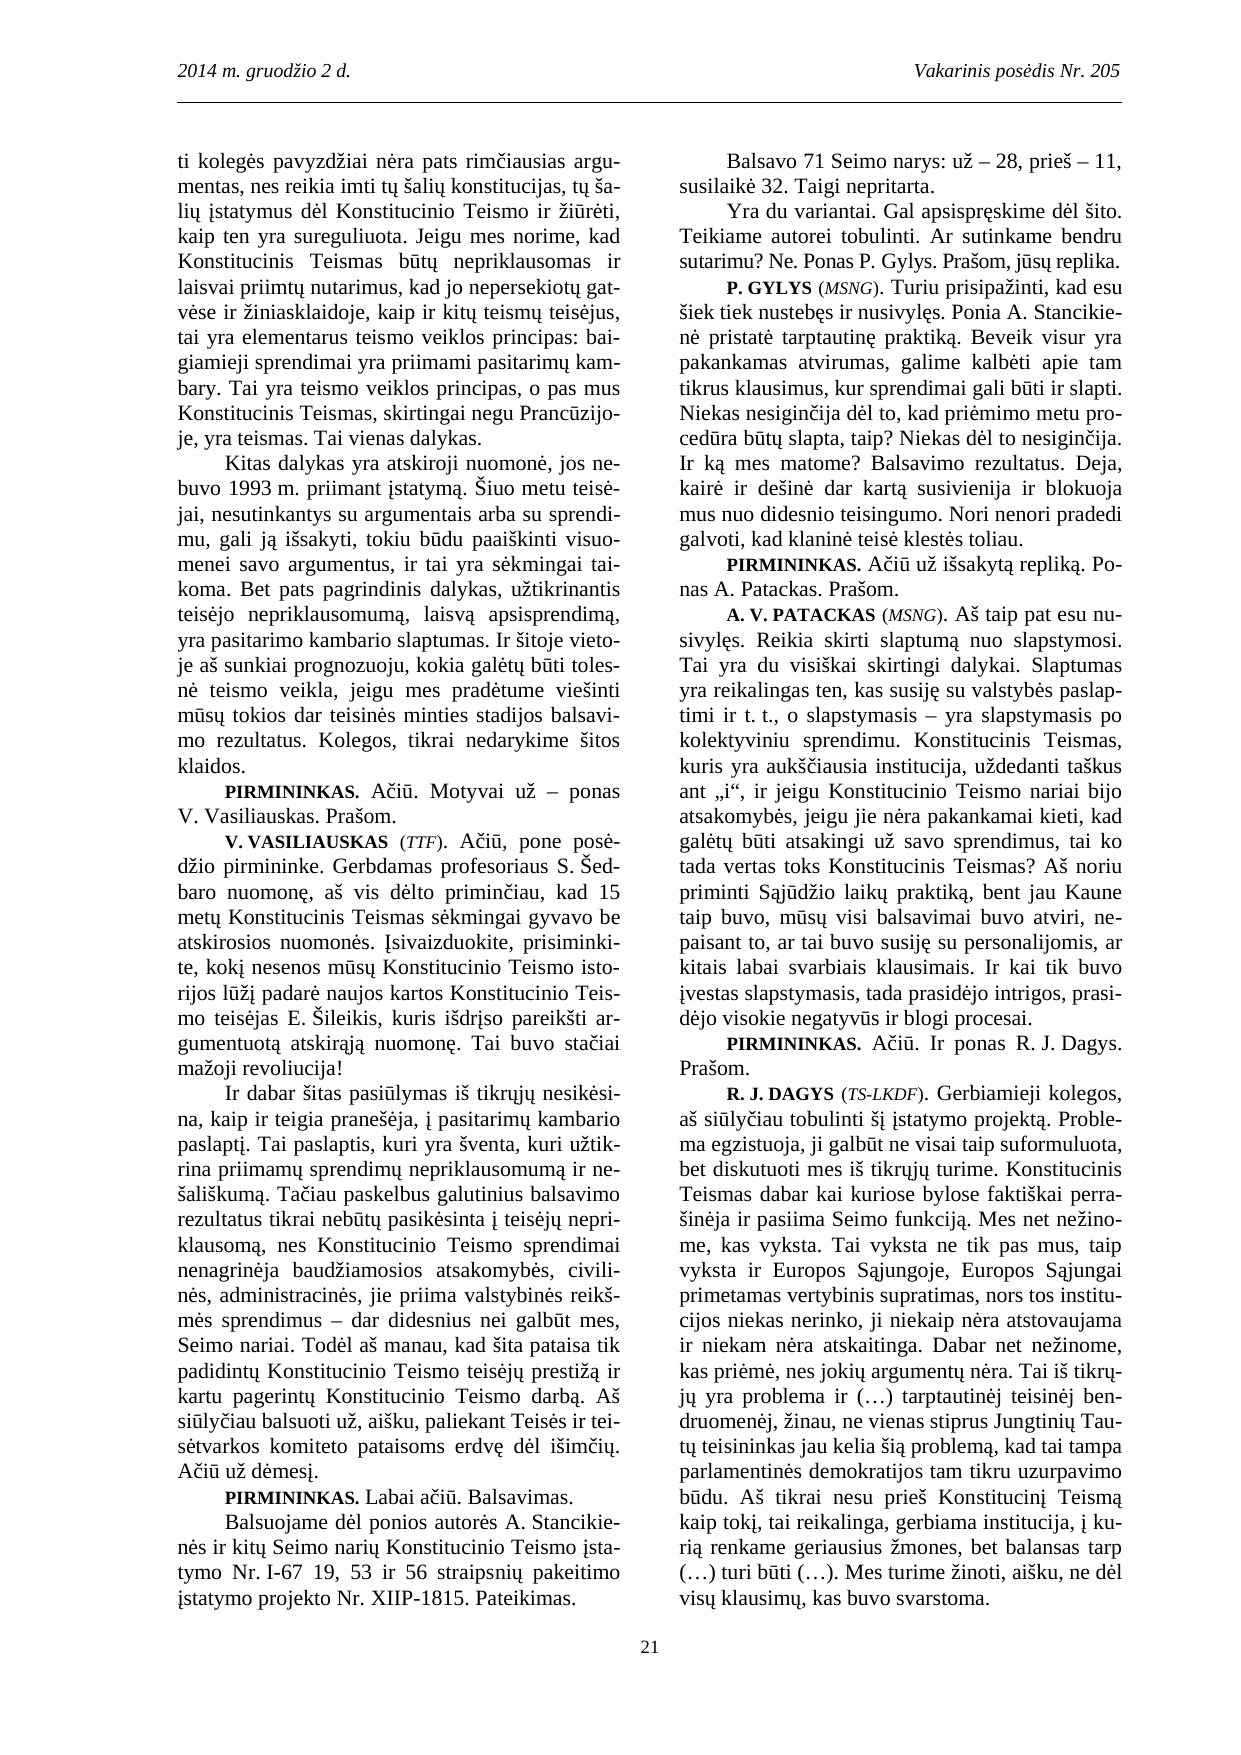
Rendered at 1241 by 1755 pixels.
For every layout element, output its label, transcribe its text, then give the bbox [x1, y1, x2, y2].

text P. GYLYS (MSNG). Tu­riu pri­si­pa­žin­ti, kad esu šiek tiek nu­ste­bęs ir nu­si­vy­lęs. Po­nia A. Stan­ci­kie­nė pri­sta­tė tarp­tau­ti­nę prak­ti­ką. Be­veik vi­sur yra pa­kan­ka­mas at­vi­ru­mas, ga­li­me kal­bė­ti apie tam tik­rus klau­si­mus, kur spren­di­mai ga­li bū­ti ir slap­ti. Nie­kas ne­si­gin­či­ja dėl to, kad pri­ėmi­mo me­tu pro­ce­dū­ra bū­tų slap­ta, taip? Nie­kas dėl to ne­si­gin­či­ja. Ir ką mes ma­to­me? Bal­sa­vi­mo re­zul­ta­tus. De­ja, kai­rė ir de­ši­nė dar kar­tą su­si­vie­ni­ja ir blo­kuo­ja mus nuo di­des­nio tei­sin­gu­mo. No­ri ne­no­ri pra­de­di gal­vo­ti, kad kla­ni­nė tei­sė kles­tės to­liau. [679, 274, 1122, 551]
text PIRMININKAS. Ačiū. Mo­ty­vai už – po­nas V. Va­si­liaus­kas. Pra­šom. [177, 778, 620, 828]
text Ki­tas da­ly­kas yra at­ski­ro­ji nuo­mo­nė, jos ne­bu­vo 1993 m. pri­imant įsta­ty­mą. Šiuo me­tu tei­sė­jai, ne­su­tin­kan­tys su ar­gu­men­tais ar­ba su spren­di­mu, ga­li ją iš­sa­ky­ti, to­kiu bū­du pa­aiš­kin­ti vi­suo­me­nei sa­vo ar­gu­men­tus, ir tai yra sėk­min­gai tai­ko­ma. Bet pats pa­grin­di­nis da­ly­kas, už­tik­ri­nan­tis tei­sė­jo ne­pri­klau­so­mu­mą, lais­vą ap­si­spren­di­mą, yra pa­si­ta­ri­mo kam­ba­rio slap­tu­mas. Ir ši­to­je vie­to­je aš sun­kiai prog­no­zuo­ju, ko­kia ga­lė­tų bū­ti to­les­nė teis­mo veik­la, jei­gu mes pra­dė­tu­me vie­šin­ti mū­sų to­kios dar tei­si­nės min­ties sta­di­jos bal­sa­vi­mo re­zul­ta­tus. Ko­le­gos, tik­rai ne­da­ry­ki­me ši­tos klai­dos. [177, 450, 620, 778]
text PIRMININKAS. La­bai ačiū. Bal­sa­vi­mas. [177, 1484, 620, 1509]
text V. VASILIAUSKAS (TTF). Ačiū, po­ne po­sė­džio pir­mi­nin­ke. Gerb­da­mas pro­fe­so­riaus S. Šed­ba­ro nuo­mo­nę, aš vis dėl­to pri­min­čiau, kad 15 me­tų Kon­sti­tu­ci­nis Teis­mas sėk­min­gai gy­va­vo be at­ski­ro­sios nuo­mo­nės. Įsi­vaiz­duo­ki­te, pri­si­min­ki­te, ko­kį ne­se­nos mū­sų Kon­sti­tu­ci­nio Teis­mo is­to­ri­jos lū­žį pa­da­rė nau­jos kar­tos Kon­sti­tu­ci­nio Teis­mo tei­sė­jas E. Ši­lei­kis, ku­ris iš­drį­so pa­reikš­ti ar­gu­men­tuo­tą at­ski­rą­ją nuo­mo­nę. Tai bu­vo sta­čiai ma­žo­ji re­vo­liu­ci­ja! [177, 828, 620, 1080]
text Ir da­bar ši­tas pa­siū­ly­mas iš tik­rų­jų ne­si­kė­si­na, kaip ir tei­gia pra­ne­šė­ja, į pa­si­ta­ri­mų kam­ba­rio pa­slap­tį. Tai pa­slap­tis, ku­ri yra šven­ta, ku­ri už­tik­ri­na pri­ima­mų spren­di­mų ne­pri­klau­so­mu­mą ir ne­ša­liš­ku­mą. Ta­čiau pa­skel­bus ga­lu­ti­nius bal­sa­vi­mo re­zul­ta­tus tik­rai ne­bū­tų pa­si­kė­sin­ta į tei­sė­jų ne­pri­klau­so­mą, nes Kon­sti­tu­ci­nio Teis­mo spren­di­mai ne­nag­ri­nė­ja bau­džia­mo­sios at­sa­ko­my­bės, ci­vi­li­nės, ad­mi­nist­ra­ci­nės, jie pri­ima vals­ty­bi­nės reikš­mės spren­di­mus – dar di­des­nius nei gal­būt mes, Sei­mo na­riai. To­dėl aš ma­nau, kad ši­ta pa­tai­sa tik pa­di­din­tų Kon­sti­tu­ci­nio Teis­mo tei­sė­jų pres­ti­žą ir kar­tu pa­ge­rin­tų Kon­sti­tu­ci­nio Teis­mo dar­bą. Aš siū­ly­čiau bal­suo­ti už, aiš­ku, pa­lie­kant Tei­sės ir tei­sėt­var­kos ko­mi­te­to pa­tai­soms erd­vę dėl iš­im­čių. Ačiū už dė­me­sį. [177, 1080, 620, 1484]
text R. J. DAGYS (TS-LKDF). Ger­bia­mie­ji ko­le­gos, aš siū­ly­čiau to­bu­lin­ti šį įsta­ty­mo pro­jek­tą. Pro­ble­ma eg­zis­tuo­ja, ji gal­būt ne vi­sai taip su­for­mu­luo­ta, bet dis­ku­tuo­ti mes iš tik­rų­jų tu­ri­me. Kon­sti­tu­ci­nis Teis­mas da­bar kai ku­rio­se by­lo­se fak­tiš­kai per­ra­ši­nė­ja ir pa­si­i­ma Sei­mo funk­ci­ją. Mes net ne­ži­no­me, kas vyks­ta. Tai vyks­ta ne tik pas mus, taip vyks­ta ir Eu­ro­pos Są­jun­go­je, Eu­ro­pos Są­jun­gai pri­me­ta­mas ver­ty­bi­nis su­pra­ti­mas, nors tos ins­ti­tu­ci­jos nie­kas ne­rin­ko, ji nie­kaip nė­ra at­sto­vau­ja­ma ir nie­kam nė­ra at­skai­tin­ga. Da­bar net ne­ži­no­me, kas pri­ėmė, nes jo­kių ar­gu­men­tų nė­ra. Tai iš tik­rų­jų yra pro­ble­ma ir (…) tarp­tau­ti­nėj tei­si­nėj ben­druo­me­nėj, ži­nau, ne vie­nas stip­rus Jung­ti­nių Tau­tų tei­si­nin­kas jau ke­lia šią pro­ble­mą, kad tai tam­pa par­la­men­ti­nės de­mo­kra­tijos tam tik­ru uzur­pa­vi­mo bū­du. Aš tik­rai ne­su prieš Kon­sti­tu­ci­nį Teis­mą kaip to­kį, tai rei­ka­lin­ga, ger­bia­ma ins­ti­tu­ci­ja, į ku­rią ren­ka­me ge­riau­sius žmo­nes, bet ba­lan­sas tarp (…) tu­ri bū­ti (…). Mes tu­ri­me ži­no­ti, aiš­ku, ne dėl vi­sų klau­si­mų, kas bu­vo svars­to­ma. [679, 1080, 1122, 1610]
text Bal­sa­vo 71 Sei­mo na­rys: už – 28, prieš – 11, su­si­lai­kė 32. Tai­gi ne­pri­tar­ta. [679, 148, 1122, 198]
text PIRMININKAS. Ačiū. Ir po­nas R. J. Da­gys. Pra­šom. [679, 1030, 1122, 1080]
text Bal­suo­ja­me dėl po­nios au­to­rės A. Stan­ci­kie­nės ir ki­tų Sei­mo na­rių Kon­sti­tu­ci­nio Teis­mo įsta­ty­mo Nr. I-67 19, 53 ir 56 straips­nių pa­kei­ti­mo įsta­ty­mo pro­jek­to Nr. XIIP-1815. Pa­tei­ki­mas. [177, 1509, 620, 1610]
text Yra du va­rian­tai. Gal ap­si­spręs­ki­me dėl ši­to. Tei­kia­me au­to­rei to­bu­lin­ti. Ar su­tin­ka­me ben­dru su­ta­ri­mu? Ne. Po­nas P. Gy­lys. Pra­šom, jū­sų re­pli­ka. [679, 198, 1122, 274]
text ti ko­le­gės pa­vyz­džiai nė­ra pats rim­čiau­sias ar­gu­men­tas, nes rei­kia im­ti tų ša­lių kon­sti­tu­ci­jas, tų ša­lių įsta­ty­mus dėl Kon­sti­tu­ci­nio Teis­mo ir žiū­rė­ti, kaip ten yra su­re­gu­liuo­ta. Jei­gu mes no­ri­me, kad Kon­sti­tu­ci­nis Teis­mas bū­tų ne­pri­klau­so­mas ir lais­vai pri­im­tų nu­ta­ri­mus, kad jo ne­per­se­kio­tų gat­vė­se ir ži­niask­lai­do­je, kaip ir ki­tų teis­mų tei­sė­jus, tai yra ele­men­ta­rus teis­mo veik­los prin­ci­pas: bai­gia­mie­ji spren­di­mai yra pri­ima­mi pa­si­ta­ri­mų kam­ba­ry. Tai yra teis­mo veik­los prin­ci­pas, o pas mus Kon­sti­tu­ci­nis Teis­mas, skir­tin­gai ne­gu Pran­cū­zi­jo­je, yra teis­mas. Tai vie­nas da­ly­kas. [177, 148, 620, 450]
text PIRMININKAS. Ačiū už iš­sa­ky­tą re­pli­ką. Po­nas A. Pa­tac­kas. Pra­šom. [679, 551, 1122, 601]
text A. V. PATACKAS (MSNG). Aš taip pat esu nu­si­vy­lęs. Rei­kia skir­ti slap­tu­mą nuo slaps­ty­mo­si. Tai yra du vi­siš­kai skir­tin­gi da­ly­kai. Slap­tu­mas yra rei­ka­lin­gas ten, kas su­si­ję su vals­ty­bės pa­slap­ti­mi ir t. t., o slaps­ty­ma­sis – yra slaps­ty­ma­sis po ko­lek­ty­vi­niu spren­di­mu. Kon­sti­tu­ci­nis Teis­mas, ku­ris yra aukš­čiau­sia ins­ti­tu­ci­ja, už­de­dan­ti taš­kus ant „i“, ir jei­gu Kon­sti­tu­ci­nio Teis­mo na­riai bi­jo at­sa­ko­my­bės, jei­gu jie nė­ra pa­kan­ka­mai kie­ti, kad ga­lė­tų bū­ti at­sa­kin­gi už sa­vo spren­di­mus, tai ko ta­da ver­tas toks Kon­sti­tu­ci­nis Teis­mas? Aš no­riu pri­min­ti Są­jū­džio lai­kų prak­ti­ką, bent jau Kau­ne taip bu­vo, mū­sų vi­si bal­sa­vi­mai bu­vo at­vi­ri, ne­pai­sant to, ar tai bu­vo su­si­ję su per­so­na­li­jo­mis, ar ki­tais la­bai svar­biais klau­si­mais. Ir kai tik bu­vo įves­tas slaps­ty­ma­sis, ta­da pra­si­dė­jo in­tri­gos, pra­si­dė­jo vi­so­kie ne­ga­ty­vūs ir blo­gi pro­ce­sai. [679, 601, 1122, 1030]
